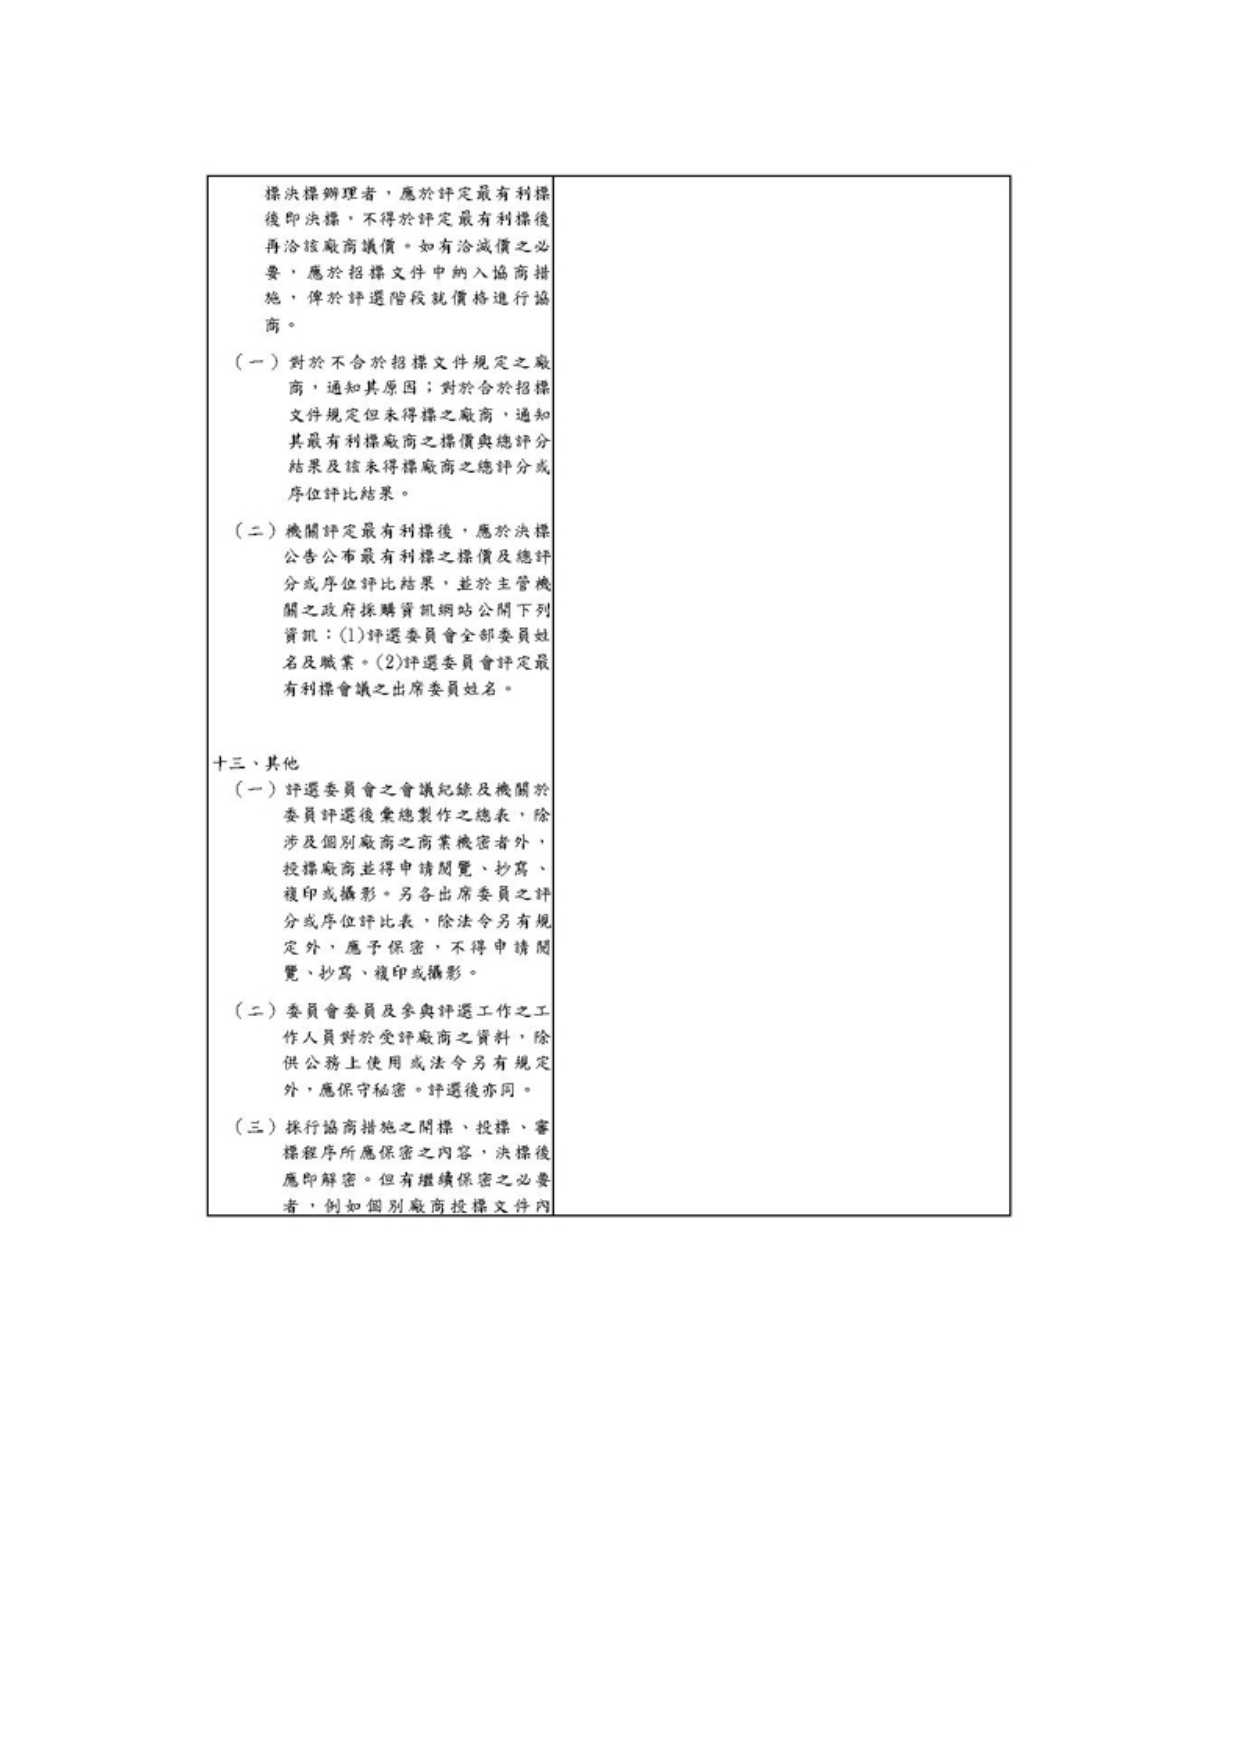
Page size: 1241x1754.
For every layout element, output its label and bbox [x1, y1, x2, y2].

picture [187, 150, 1047, 1235]
